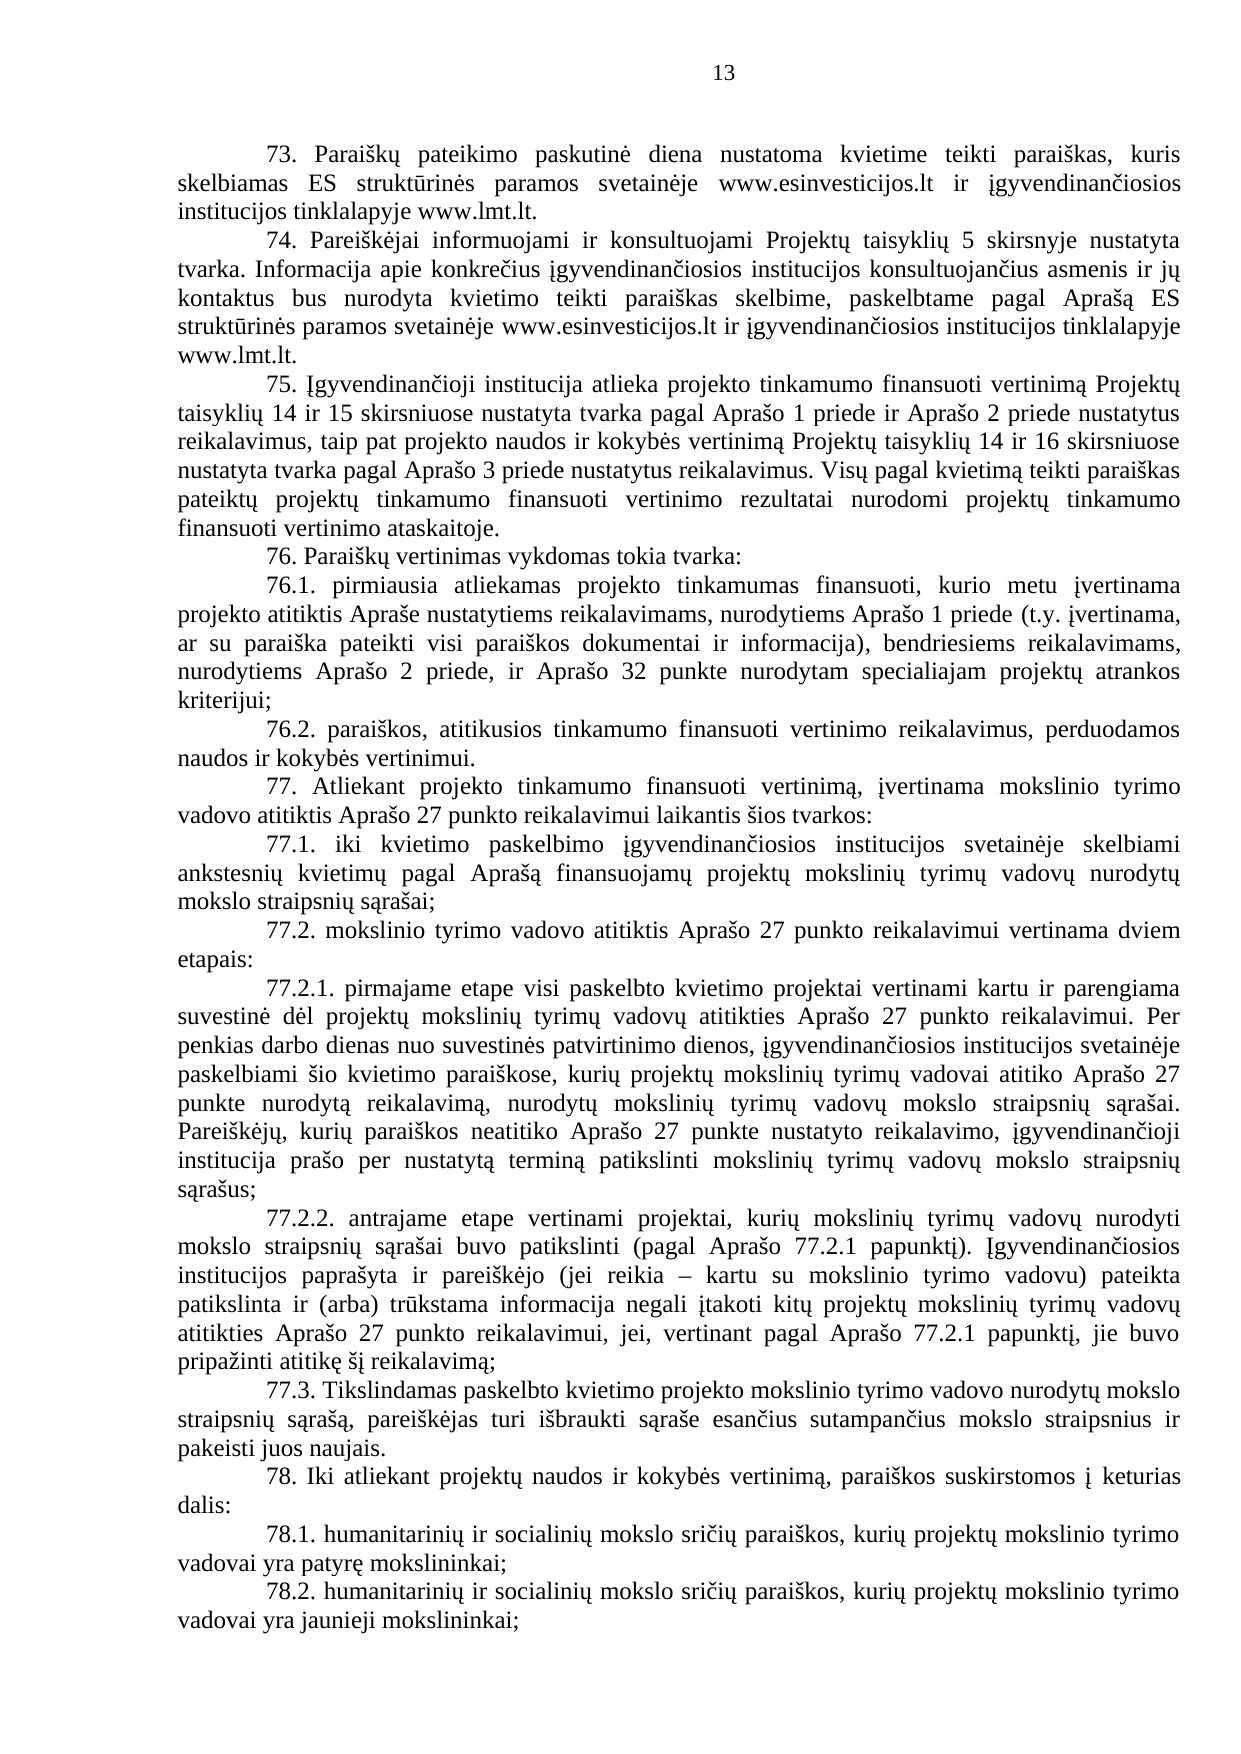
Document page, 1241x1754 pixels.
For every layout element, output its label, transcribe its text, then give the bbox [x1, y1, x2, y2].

text 77.1. iki kvietimo paskelbimo įgyvendinančiosios institucijos svetainėje skelbiami ankstesnių kvietimų pagal Aprašą finansuojamų projektų mokslinių tyrimų vadovų nurodytų mokslo straipsnių sąrašai; [177, 829, 1181, 915]
text 78. Iki atliekant projektų naudos ir kokybės vertinimą, paraiškos suskirstomos į keturias dalis: [177, 1461, 1181, 1519]
text 74. Pareiškėjai informuojami ir konsultuojami Projektų taisyklių 5 skirsnyje nustatyta tvarka. Informacija apie konkrečius įgyvendinančiosios institucijos konsultuojančius asmenis ir jų kontaktus bus nurodyta kvietimo teikti paraiškas skelbime, paskelbtame pagal Aprašą ES struktūrinės paramos svetainėje www.esinvesticijos.lt ir įgyvendinančiosios institucijos tinklalapyje www.lmt.lt. [177, 225, 1181, 369]
text 78.1. humanitarinių ir socialinių mokslo sričių paraiškos, kurių projektų mokslinio tyrimo vadovai yra patyrę mokslininkai; [177, 1519, 1181, 1576]
text 77.2. mokslinio tyrimo vadovo atitiktis Aprašo 27 punkto reikalavimui vertinama dviem etapais: [177, 915, 1181, 973]
text 77.2.1. pirmajame etape visi paskelbto kvietimo projektai vertinami kartu ir parengiama suvestinė dėl projektų mokslinių tyrimų vadovų atitikties Aprašo 27 punkto reikalavimui. Per penkias darbo dienas nuo suvestinės patvirtinimo dienos, įgyvendinančiosios institucijos svetainėje paskelbiami šio kvietimo paraiškose, kurių projektų mokslinių tyrimų vadovai atitiko Aprašo 27 punkte nurodytą reikalavimą, nurodytų mokslinių tyrimų vadovų mokslo straipsnių sąrašai. Pareiškėjų, kurių paraiškos neatitiko Aprašo 27 punkte nustatyto reikalavimo, įgyvendinančioji institucija prašo per nustatytą terminą patikslinti mokslinių tyrimų vadovų mokslo straipsnių sąrašus; [177, 973, 1181, 1203]
text 73. Paraiškų pateikimo paskutinė diena nustatoma kvietime teikti paraiškas, kuris skelbiamas ES struktūrinės paramos svetainėje www.esinvesticijos.lt ir įgyvendinančiosios institucijos tinklalapyje www.lmt.lt. [177, 139, 1181, 225]
text 78.2. humanitarinių ir socialinių mokslo sričių paraiškos, kurių projektų mokslinio tyrimo vadovai yra jaunieji mokslininkai; [177, 1576, 1181, 1634]
text 76. Paraiškų vertinimas vykdomas tokia tvarka: [177, 541, 1181, 570]
text 77.3. Tikslindamas paskelbto kvietimo projekto mokslinio tyrimo vadovo nurodytų mokslo straipsnių sąrašą, pareiškėjas turi išbraukti sąraše esančius sutampančius mokslo straipsnius ir pakeisti juos naujais. [177, 1375, 1181, 1461]
text 77. Atliekant projekto tinkamumo finansuoti vertinimą, įvertinama mokslinio tyrimo vadovo atitiktis Aprašo 27 punkto reikalavimui laikantis šios tvarkos: [177, 771, 1181, 829]
text 75. Įgyvendinančioji institucija atlieka projekto tinkamumo finansuoti vertinimą Projektų taisyklių 14 ir 15 skirsniuose nustatyta tvarka pagal Aprašo 1 priede ir Aprašo 2 priede nustatytus reikalavimus, taip pat projekto naudos ir kokybės vertinimą Projektų taisyklių 14 ir 16 skirsniuose nustatyta tvarka pagal Aprašo 3 priede nustatytus reikalavimus. Visų pagal kvietimą teikti paraiškas pateiktų projektų tinkamumo finansuoti vertinimo rezultatai nurodomi projektų tinkamumo finansuoti vertinimo ataskaitoje. [177, 369, 1181, 541]
text 76.1. pirmiausia atliekamas projekto tinkamumas finansuoti, kurio metu įvertinama projekto atitiktis Apraše nustatytiems reikalavimams, nurodytiems Aprašo 1 priede (t.y. įvertinama, ar su paraiška pateikti visi paraiškos dokumentai ir informacija), bendriesiems reikalavimams, nurodytiems Aprašo 2 priede, ir Aprašo 32 punkte nurodytam specialiajam projektų atrankos kriterijui; [177, 570, 1181, 714]
text 76.2. paraiškos, atitikusios tinkamumo finansuoti vertinimo reikalavimus, perduodamos naudos ir kokybės vertinimui. [177, 714, 1181, 771]
text 77.2.2. antrajame etape vertinami projektai, kurių mokslinių tyrimų vadovų nurodyti mokslo straipsnių sąrašai buvo patikslinti (pagal Aprašo 77.2.1 papunktį). Įgyvendinančiosios institucijos paprašyta ir pareiškėjo (jei reikia – kartu su mokslinio tyrimo vadovu) pateikta patikslinta ir (arba) trūkstama informacija negali įtakoti kitų projektų mokslinių tyrimų vadovų atitikties Aprašo 27 punkto reikalavimui, jei, vertinant pagal Aprašo 77.2.1 papunktį, jie buvo pripažinti atitikę šį reikalavimą; [177, 1203, 1181, 1375]
